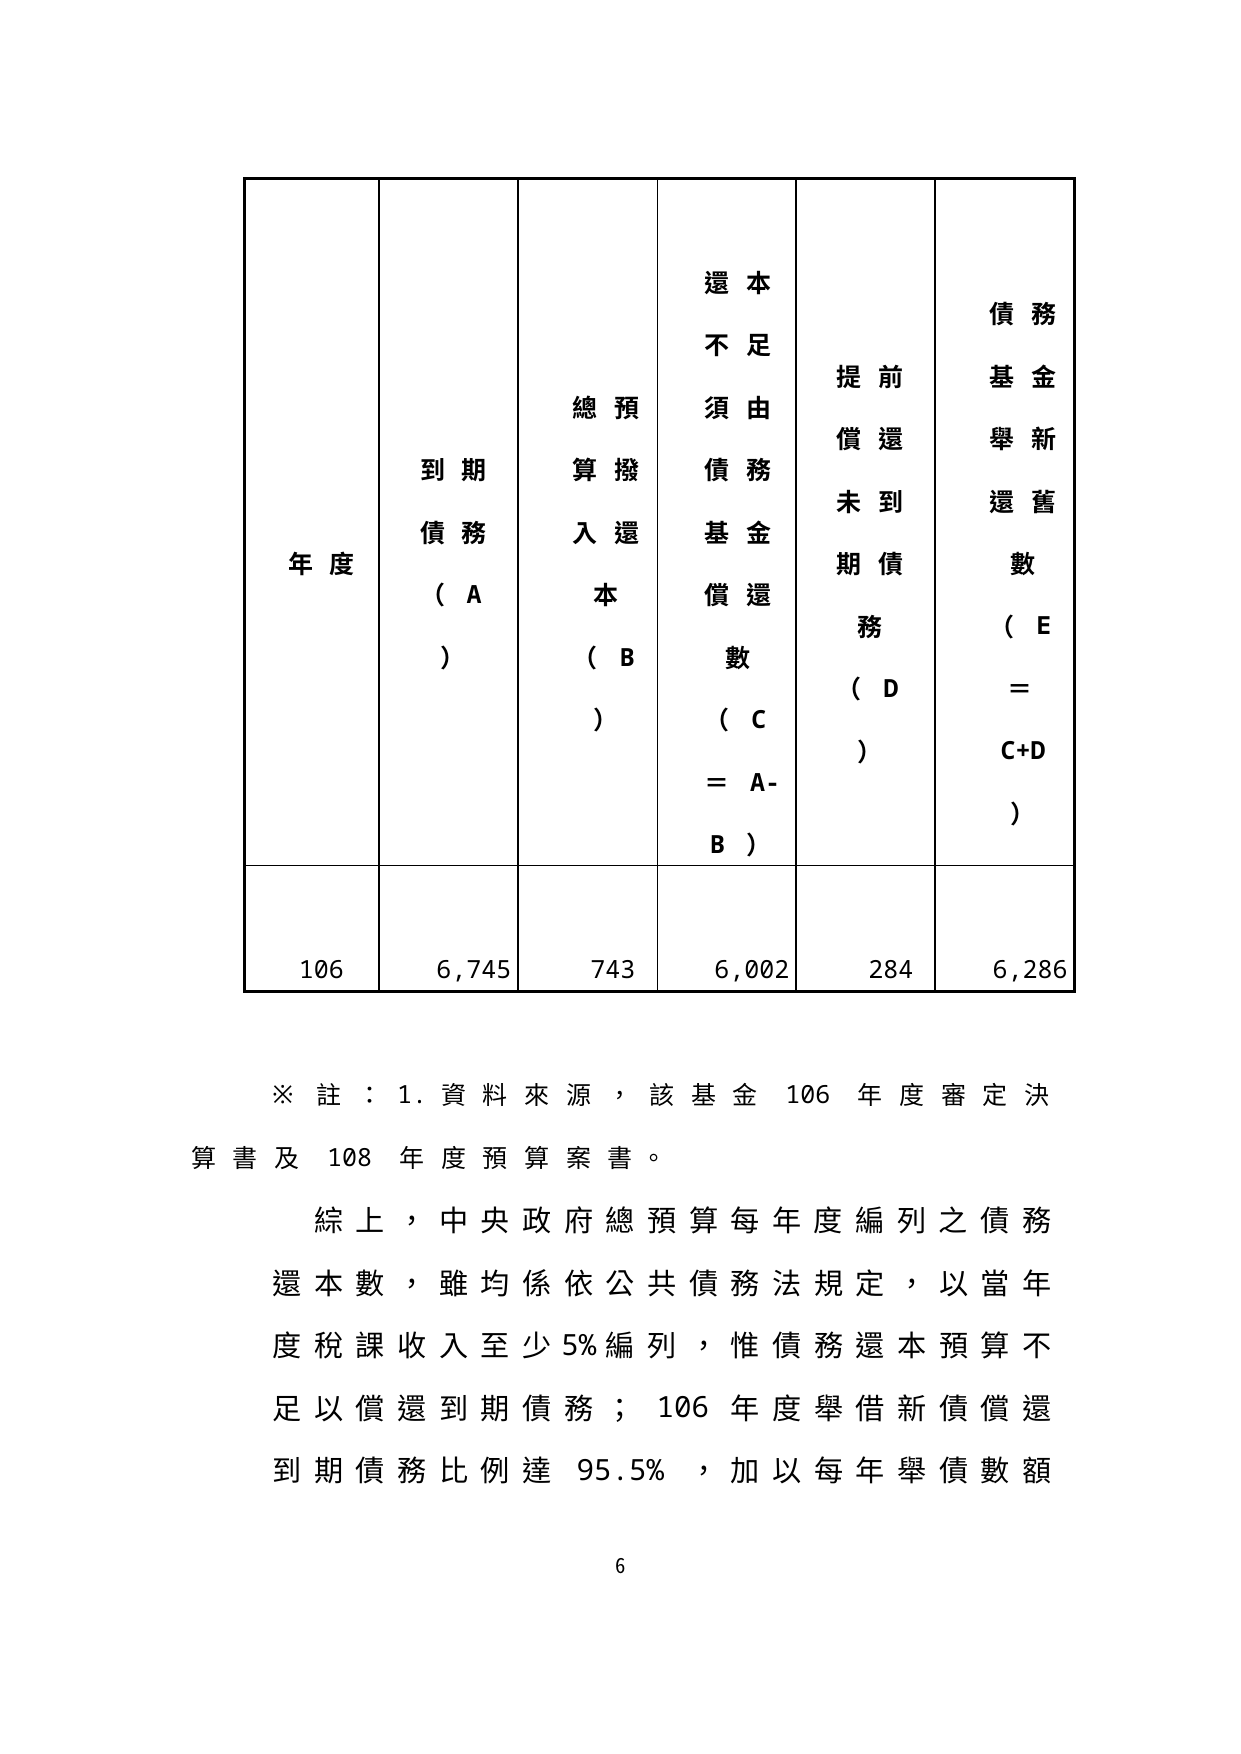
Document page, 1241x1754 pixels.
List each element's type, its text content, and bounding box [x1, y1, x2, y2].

table_header 到期債務（A） [380, 180, 517, 865]
table_header 年度 [246, 180, 378, 865]
table_cell 6,286 [936, 866, 1073, 990]
table_header 債務基金 舉新還舊數（E＝C+D） [936, 180, 1073, 865]
table_header 提前償還未到期債務（D） [797, 180, 934, 865]
table_cell 106 [246, 866, 378, 990]
table_header 還本不足須由債務基金償還數 （C＝A-B） [658, 180, 795, 865]
table_cell 6,745 [380, 866, 517, 990]
table_cell 743 [519, 866, 657, 990]
table_cell 284 [797, 866, 934, 990]
table_header 總預算撥入還本（B） [519, 180, 657, 865]
text 綜上，中央政府總預算每年度編列之債務還本數，雖均係依公共債務法規定，以當年度稅課收入至少5%編列，惟債務還本預算不足以償還到期債務；106年度舉借新債償還到期債務比例達95.5%，加以每年舉債數額 [242, 1177, 1058, 1490]
table_cell 6,002 [658, 866, 795, 990]
text ※註：1.資料來源，該基金106年度審定決算書及108年度預算案書。 [183, 1052, 1058, 1177]
